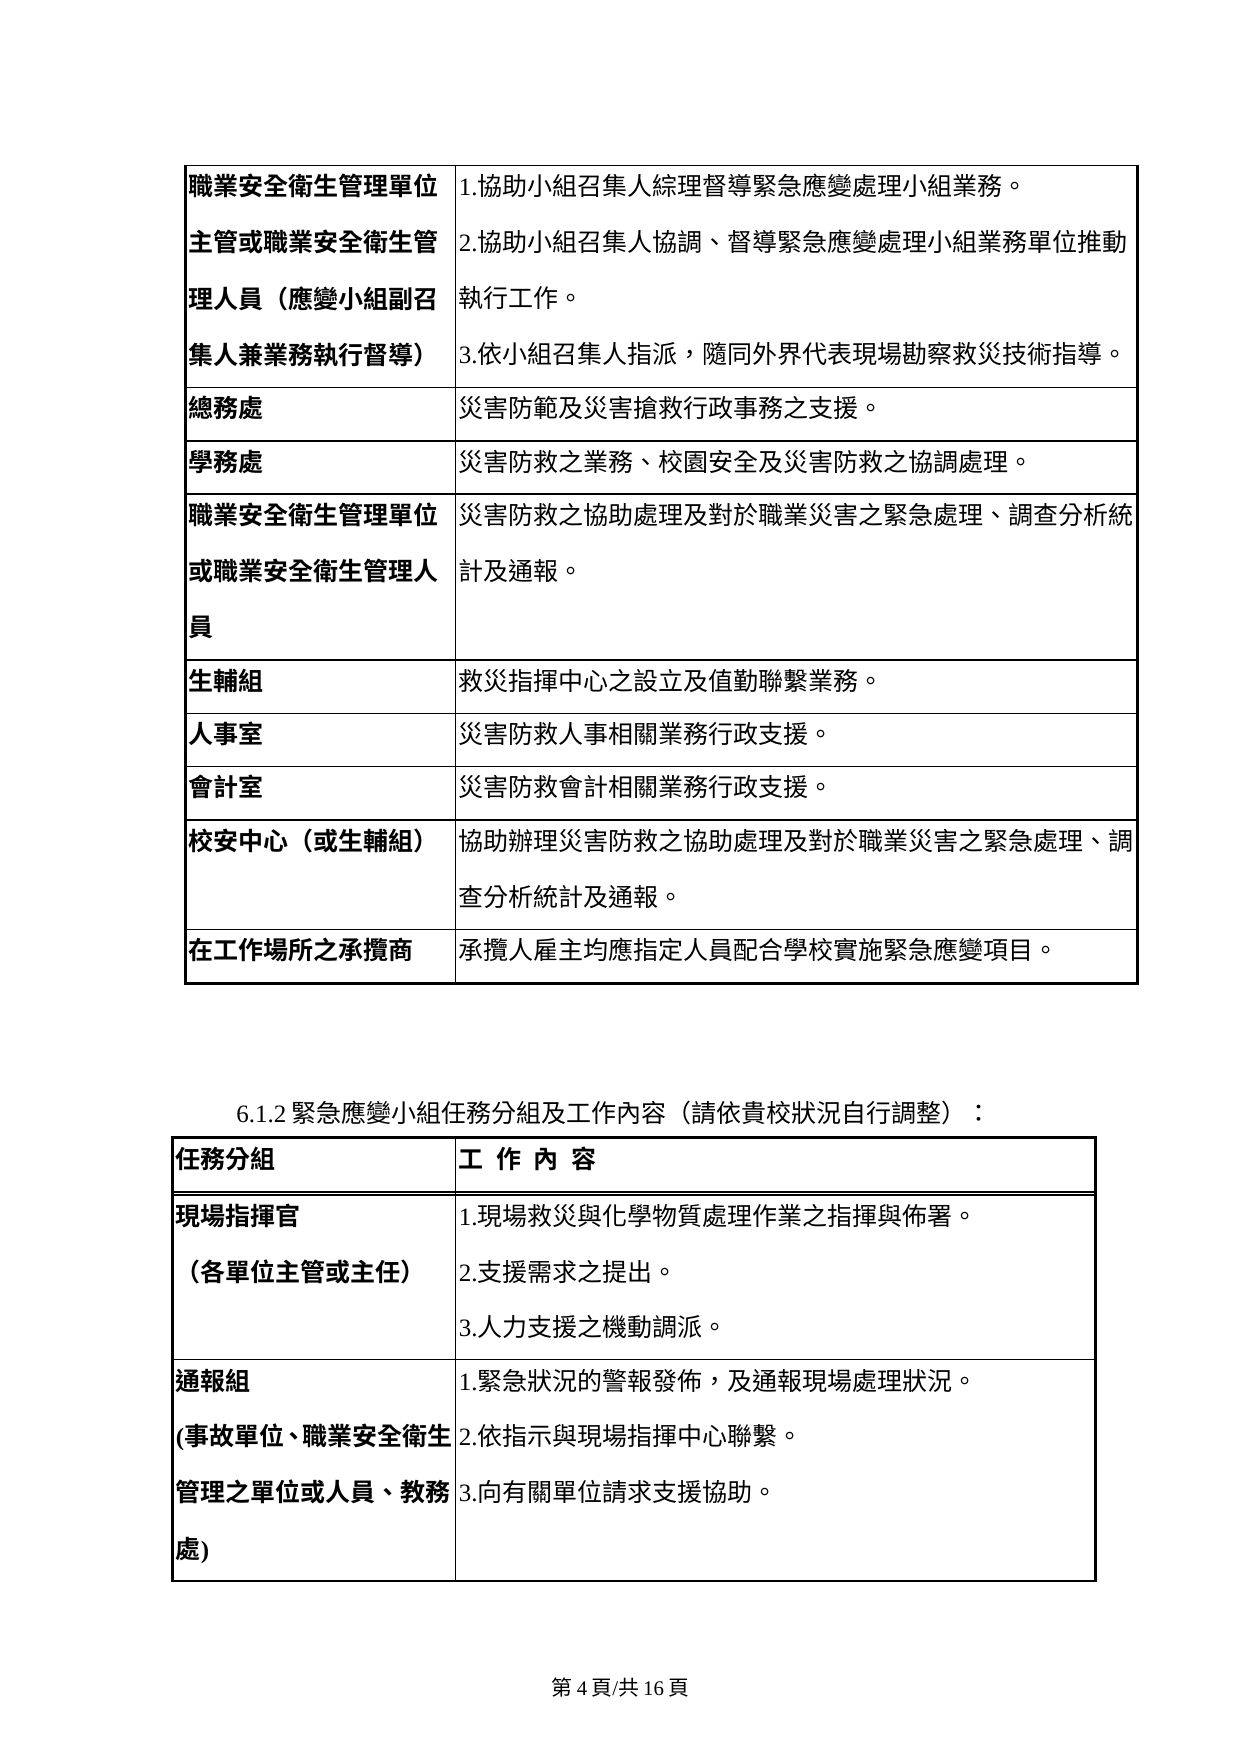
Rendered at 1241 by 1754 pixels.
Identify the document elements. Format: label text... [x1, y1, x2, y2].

table_cell 人事室 [187, 714, 455, 766]
table_cell 生輔組 [187, 661, 455, 712]
table_cell 災害防救之協助處理及對於職業災害之緊急處理、調查分析統計及通報。 [456, 495, 1136, 659]
table_cell 救災指揮中心之設立及值勤聯繫業務。 [456, 661, 1136, 712]
table_cell 災害防範及災害搶救行政事務之支援。 [456, 388, 1136, 440]
table_cell 職業安全衛生管理單位或職業安全衛生管理人員 [187, 495, 455, 659]
table_cell 災害防救會計相關業務行政支援。 [456, 767, 1136, 819]
table_cell 協助辦理災害防救之協助處理及對於職業災害之緊急處理、調查分析統計及通報。 [456, 821, 1136, 929]
table_cell 校安中心（或生輔組） [187, 821, 455, 929]
table_cell 學務處 [187, 442, 455, 493]
table_cell 災害防救之業務、校園安全及災害防救之協調處理。 [456, 442, 1136, 493]
table_header 工 作 內 容 [456, 1139, 1094, 1191]
table_cell 1.協助小組召集人綜理督導緊急應變處理小組業務。 2.協助小組召集人協調、督導緊急應變處理小組業務單位推動執行工作。 3.依小組召集人指派，隨同外界代表現場勘察救災技術指導。 [456, 166, 1136, 387]
table_cell 總務處 [187, 388, 455, 440]
table_cell 通報組 (事故單位、職業安全衛生管理之單位或人員、教務處) [174, 1360, 455, 1580]
table_cell 現場指揮官 （各單位主管或主任） [174, 1196, 455, 1359]
table_cell 1.緊急狀況的警報發佈，及通報現場處理狀況。 2.依指示與現場指揮中心聯繫。 3.向有關單位請求支援協助。 [456, 1360, 1094, 1580]
table_cell 1.現場救災與化學物質處理作業之指揮與佈署。 2.支援需求之提出。 3.人力支援之機動調派。 [456, 1196, 1094, 1359]
table_cell 承攬人雇主均應指定人員配合學校實施緊急應變項目。 [456, 930, 1136, 982]
table_cell 災害防救人事相關業務行政支援。 [456, 714, 1136, 766]
text 6.1.2緊急應變小組任務分組及工作內容（請依貴校狀況自行調整）： [236, 1093, 1092, 1131]
table_cell 在工作場所之承攬商 [187, 930, 455, 982]
table_cell 會計室 [187, 767, 455, 819]
table_header 任務分組 [174, 1139, 455, 1191]
table_cell 職業安全衛生管理單位主管或職業安全衛生管理人員（應變小組副召集人兼業務執行督導） [187, 166, 455, 387]
